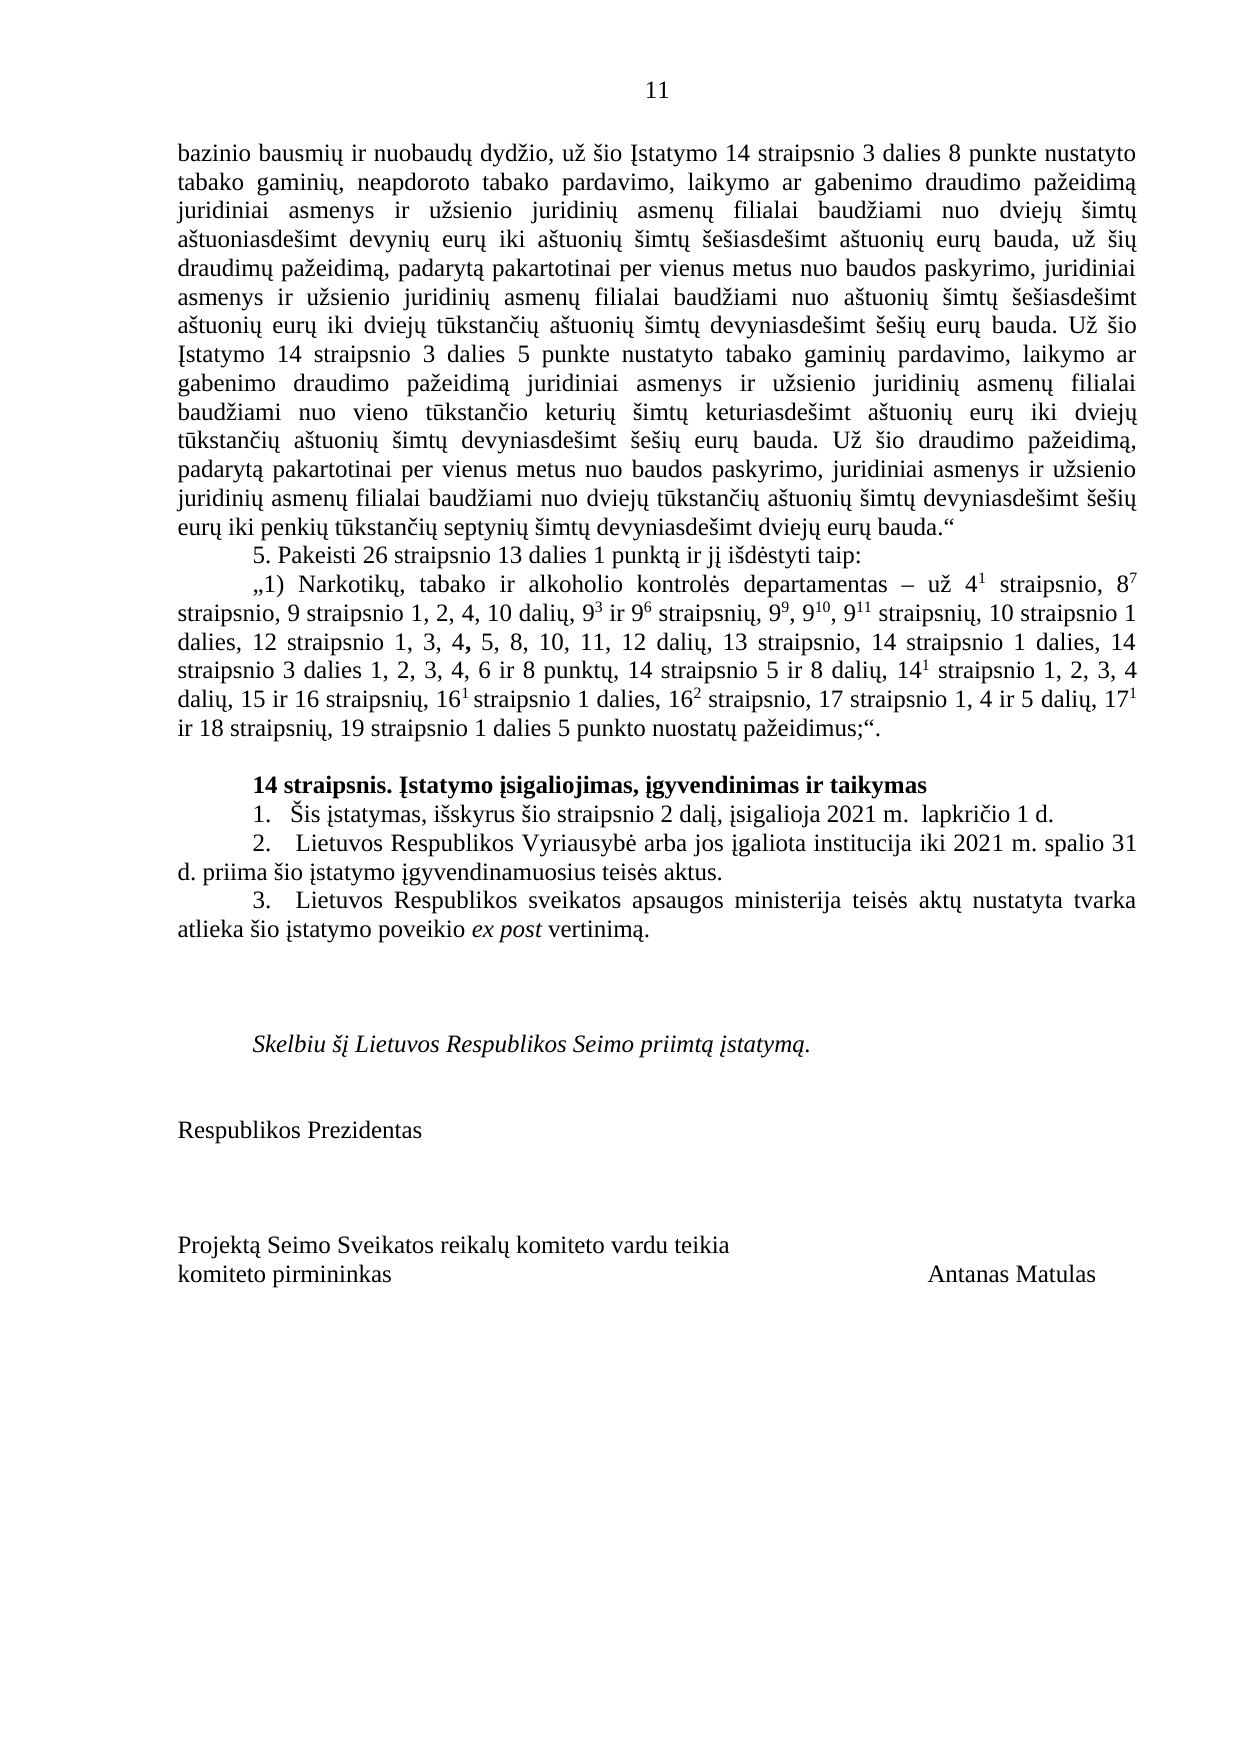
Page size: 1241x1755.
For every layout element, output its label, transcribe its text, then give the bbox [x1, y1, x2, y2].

text 1. Šis įstatymas, išskyrus šio straipsnio 2 dalį, įsigalioja 2021 m. lapkričio 1 d. [252, 799, 1137, 828]
text Respublikos Prezidentas [177, 1115, 1137, 1144]
text 2. Lietuvos Respublikos Vyriausybė arba jos įgaliota institucija iki 2021 m. spalio 31 d. priima šio įstatymo įgyvendinamuosius teisės aktus. [177, 828, 1137, 885]
text komiteto pirmininkas Antanas Matulas [177, 1259, 1137, 1288]
text Projektą Seimo Sveikatos reikalų komiteto vardu teikia [177, 1230, 1137, 1259]
text Skelbiu šį Lietuvos Respublikos Seimo priimtą įstatymą. [177, 1029, 1137, 1058]
text 14 straipsnis. Įstatymo įsigaliojimas, įgyvendinimas ir taikymas [177, 770, 1137, 799]
text 5. Pakeisti 26 straipsnio 13 dalies 1 punktą ir jį išdėstyti taip: [177, 540, 1137, 569]
text 3. Lietuvos Respublikos sveikatos apsaugos ministerija teisės aktų nustatyta tvarka atlieka šio įstatymo poveikio ex post vertinimą. [177, 885, 1137, 943]
text „1) Narkotikų, tabako ir alkoholio kontrolės departamentas – už 41 straipsnio, 87 straipsnio, 9 straipsnio 1, 2, 4, 10 dalių, 93 ir 96 straipsnių, 99, 910, 911 straipsnių, 10 straipsnio 1 dalies, 12 straipsnio 1, 3, 4, 5, 8, 10, 11, 12 dalių, 13 straipsnio, 14 straipsnio 1 dalies, 14 straipsnio 3 dalies 1, 2, 3, 4, 6 ir 8 punktų, 14 straipsnio 5 ir 8 dalių, 141 straipsnio 1, 2, 3, 4 dalių, 15 ir 16 straipsnių, 161 straipsnio 1 dalies, 162 straipsnio, 17 straipsnio 1, 4 ir 5 dalių, 171 ir 18 straipsnių, 19 straipsnio 1 dalies 5 punkto nuostatų pažeidimus;“. [177, 569, 1137, 742]
text bazinio bausmių ir nuobaudų dydžio, už šio Įstatymo 14 straipsnio 3 dalies 8 punkte nustatyto tabako gaminių, neapdoroto tabako pardavimo, laikymo ar gabenimo draudimo pažeidimą juridiniai asmenys ir užsienio juridinių asmenų filialai baudžiami nuo dviejų šimtų aštuoniasdešimt devynių eurų iki aštuonių šimtų šešiasdešimt aštuonių eurų bauda, už šių draudimų pažeidimą, padarytą pakartotinai per vienus metus nuo baudos paskyrimo, juridiniai asmenys ir užsienio juridinių asmenų filialai baudžiami nuo aštuonių šimtų šešiasdešimt aštuonių eurų iki dviejų tūkstančių aštuonių šimtų devyniasdešimt šešių eurų bauda. Už šio Įstatymo 14 straipsnio 3 dalies 5 punkte nustatyto tabako gaminių pardavimo, laikymo ar gabenimo draudimo pažeidimą juridiniai asmenys ir užsienio juridinių asmenų filialai baudžiami nuo vieno tūkstančio keturių šimtų keturiasdešimt aštuonių eurų iki dviejų tūkstančių aštuonių šimtų devyniasdešimt šešių eurų bauda. Už šio draudimo pažeidimą, padarytą pakartotinai per vienus metus nuo baudos paskyrimo, juridiniai asmenys ir užsienio juridinių asmenų filialai baudžiami nuo dviejų tūkstančių aštuonių šimtų devyniasdešimt šešių eurų iki penkių tūkstančių septynių šimtų devyniasdešimt dviejų eurų bauda.“ [177, 138, 1137, 540]
